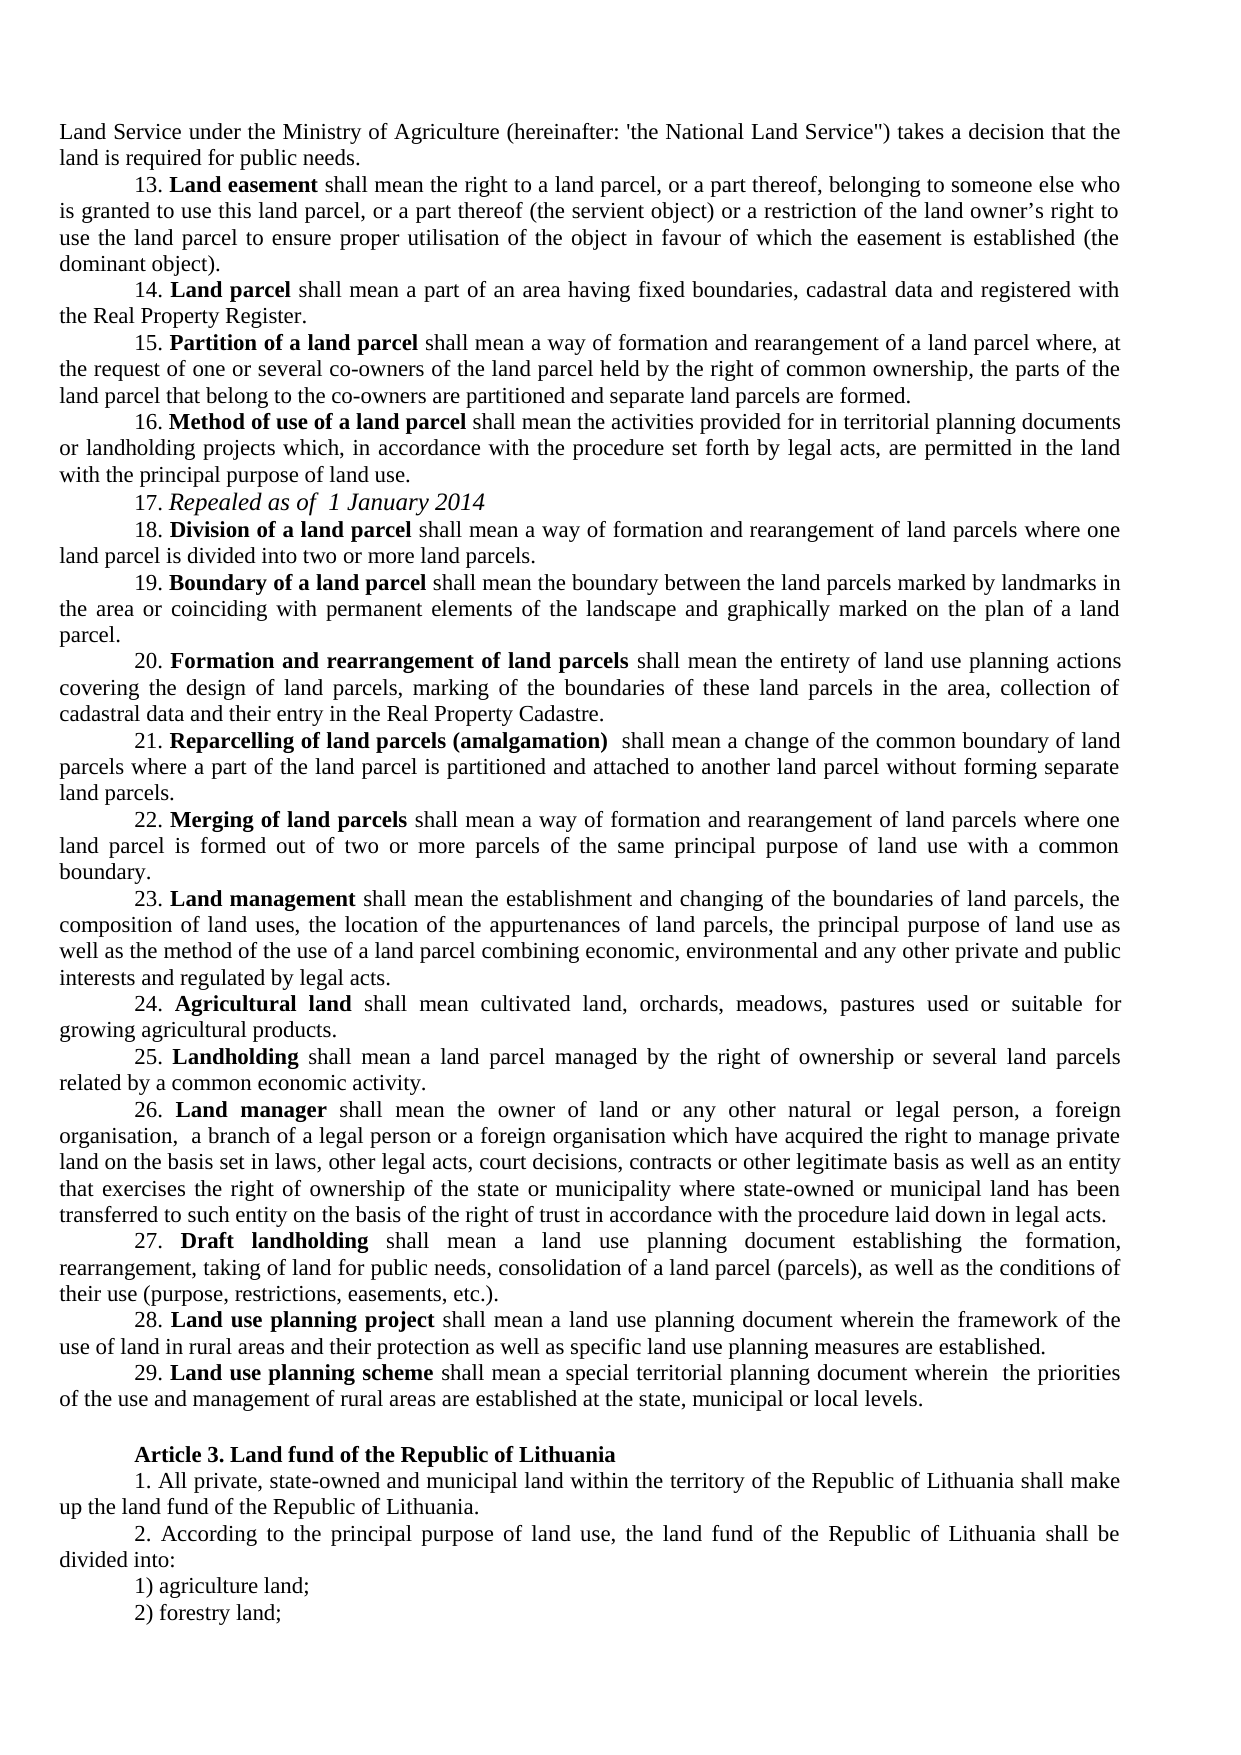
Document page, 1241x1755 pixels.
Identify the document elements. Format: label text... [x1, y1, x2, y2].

text 25. Landholding shall mean a land parcel managed by the right of ownership or several land parcels related by a common economic activity. [59, 1043, 1122, 1096]
text 1) agriculture land; [59, 1572, 1122, 1599]
text 28. Land use planning project shall mean a land use planning document wherein the framework of the use of land in rural areas and their protection as well as specific land use planning measures are established. [59, 1306, 1122, 1359]
text 23. Land management shall mean the establishment and changing of the boundaries of land parcels, the composition of land uses, the location of the appurtenances of land parcels, the principal purpose of land use as well as the method of the use of a land parcel combining economic, environmental and any other private and public interests and regulated by legal acts. [59, 885, 1122, 990]
text 15. Partition of a land parcel shall mean a way of formation and rearangement of a land parcel where, at the request of one or several co-owners of the land parcel held by the right of common ownership, the parts of the land parcel that belong to the co-owners are partitioned and separate land parcels are formed. [59, 329, 1122, 408]
text Article 3. Land fund of the Republic of Lithuania [59, 1441, 1122, 1467]
text 2. According to the principal purpose of land use, the land fund of the Republic of Lithuania shall be divided into: [59, 1520, 1122, 1572]
text 18. Division of a land parcel shall mean a way of formation and rearangement of land parcels where one land parcel is divided into two or more land parcels. [59, 516, 1122, 568]
text 2) forestry land; [59, 1599, 1122, 1625]
text 13. Land easement shall mean the right to a land parcel, or a part thereof, belonging to someone else who is granted to use this land parcel, or a part thereof (the servient object) or a restriction of the land owner’s right to use the land parcel to ensure proper utilisation of the object in favour of which the easement is established (the dominant object). [59, 171, 1122, 276]
text 26. Land manager shall mean the owner of land or any other natural or legal person, a foreign organisation, a branch of a legal person or a foreign organisation which have acquired the right to manage private land on the basis set in laws, other legal acts, court decisions, contracts or other legitimate basis as well as an entity that exercises the right of ownership of the state or municipality where state-owned or municipal land has been transferred to such entity on the basis of the right of trust in accordance with the procedure laid down in legal acts. [59, 1096, 1122, 1227]
text 1. All private, state-owned and municipal land within the territory of the Republic of Lithuania shall make up the land fund of the Republic of Lithuania. [59, 1467, 1122, 1520]
text 20. Formation and rearrangement of land parcels shall mean the entirety of land use planning actions covering the design of land parcels, marking of the boundaries of these land parcels in the area, collection of cadastral data and their entry in the Real Property Cadastre. [59, 648, 1122, 727]
text 14. Land parcel shall mean a part of an area having fixed boundaries, cadastral data and registered with the Real Property Register. [59, 276, 1122, 329]
text Land Service under the Ministry of Agriculture (hereinafter: 'the National Land Service") takes a decision that the land is required for public needs. [59, 118, 1122, 171]
text 17. Repealed as of 1 January 2014 [59, 487, 1122, 516]
text 29. Land use planning scheme shall mean a special territorial planning document wherein the priorities of the use and management of rural areas are established at the state, municipal or local levels. [59, 1359, 1122, 1412]
text 16. Method of use of a land parcel shall mean the activities provided for in territorial planning documents or landholding projects which, in accordance with the procedure set forth by legal acts, are permitted in the land with the principal purpose of land use. [59, 408, 1122, 487]
text 21. Reparcelling of land parcels (amalgamation) shall mean a change of the common boundary of land parcels where a part of the land parcel is partitioned and attached to another land parcel without forming separate land parcels. [59, 727, 1122, 806]
text 19. Boundary of a land parcel shall mean the boundary between the land parcels marked by landmarks in the area or coinciding with permanent elements of the landscape and graphically marked on the plan of a land parcel. [59, 568, 1122, 648]
text 24. Agricultural land shall mean cultivated land, orchards, meadows, pastures used or suitable for growing agricultural products. [59, 990, 1122, 1043]
text 22. Merging of land parcels shall mean a way of formation and rearangement of land parcels where one land parcel is formed out of two or more parcels of the same principal purpose of land use with a common boundary. [59, 806, 1122, 885]
text 27. Draft landholding shall mean a land use planning document establishing the formation, rearrangement, taking of land for public needs, consolidation of a land parcel (parcels), as well as the conditions of their use (purpose, restrictions, easements, etc.). [59, 1227, 1122, 1306]
